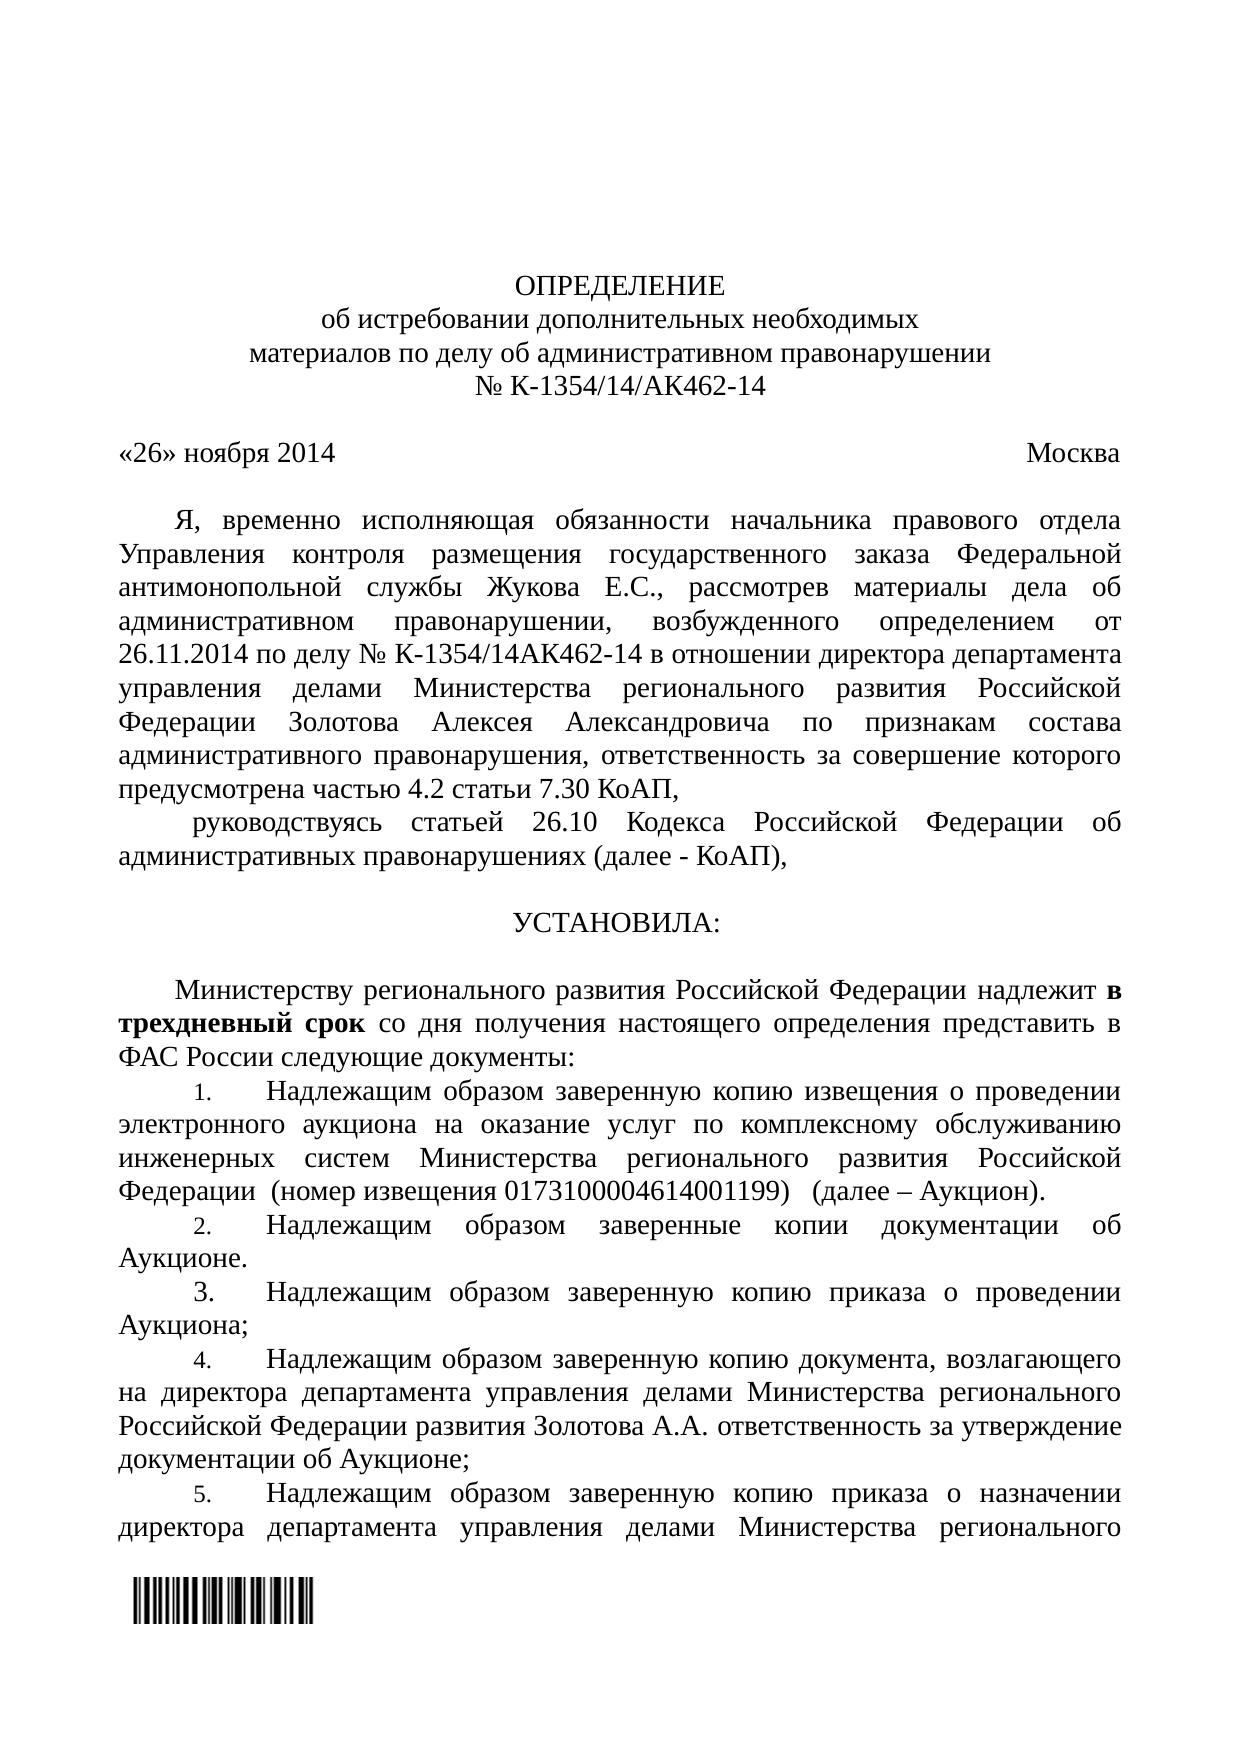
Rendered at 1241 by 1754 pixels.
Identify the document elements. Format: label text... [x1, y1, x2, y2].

text руководствуясь статьей 26.10 Кодекса Российской Федерации об административных правонарушениях (далее - КоАП), [118, 804, 1122, 871]
text ОПРЕДЕЛЕНИЕ [118, 268, 1122, 301]
list Надлежащим образом заверенную копию извещения о проведении электронного аукциона на оказание услуг по комплексному обслуживанию инженерных систем Министерства регионального развития Российской Федерации (номер извещения 0173100004614001199) (далее – Аукцион). [118, 1073, 1122, 1207]
text «26» ноября 2014 Москва [118, 435, 1122, 469]
list Надлежащим образом заверенные копии документации об Аукционе. [118, 1207, 1122, 1274]
text № К-1354/14/АК462-14 [118, 368, 1122, 402]
list Надлежащим образом заверенную копию приказа о назначении директора департамента управления делами Министерства регионального [118, 1475, 1122, 1542]
picture [118, 1577, 331, 1624]
text об истребовании дополнительных необходимых [118, 301, 1122, 335]
list Надлежащим образом заверенную копию документа, возлагающего на директора департамента управления делами Министерства регионального Российской Федерации развития Золотова А.А. ответственность за утверждение документации об Аукционе; [118, 1341, 1122, 1475]
text УСТАНОВИЛА: [118, 905, 1122, 938]
list Надлежащим образом заверенную копию приказа о проведении Аукциона; [118, 1274, 1122, 1341]
text материалов по делу об административном правонарушении [118, 335, 1122, 368]
text Я, временно исполняющая обязанности начальника правового отдела Управления контроля размещения государственного заказа Федеральной антимонопольной службы Жукова Е.С., рассмотрев материалы дела об административном правонарушении, возбужденного определением от 26.11.2014 по делу № К-1354/14АК462-14 в отношении директора департамента управления делами Министерства регионального развития Российской Федерации Золотова Алексея Александровича по признакам состава административного правонарушения, ответственность за совершение которого предусмотрена частью 4.2 статьи 7.30 КоАП, [118, 502, 1122, 804]
text Министерству регионального развития Российской Федерации надлежит в трехдневный срок со дня получения настоящего определения представить в ФАС России следующие документы: [118, 972, 1122, 1073]
